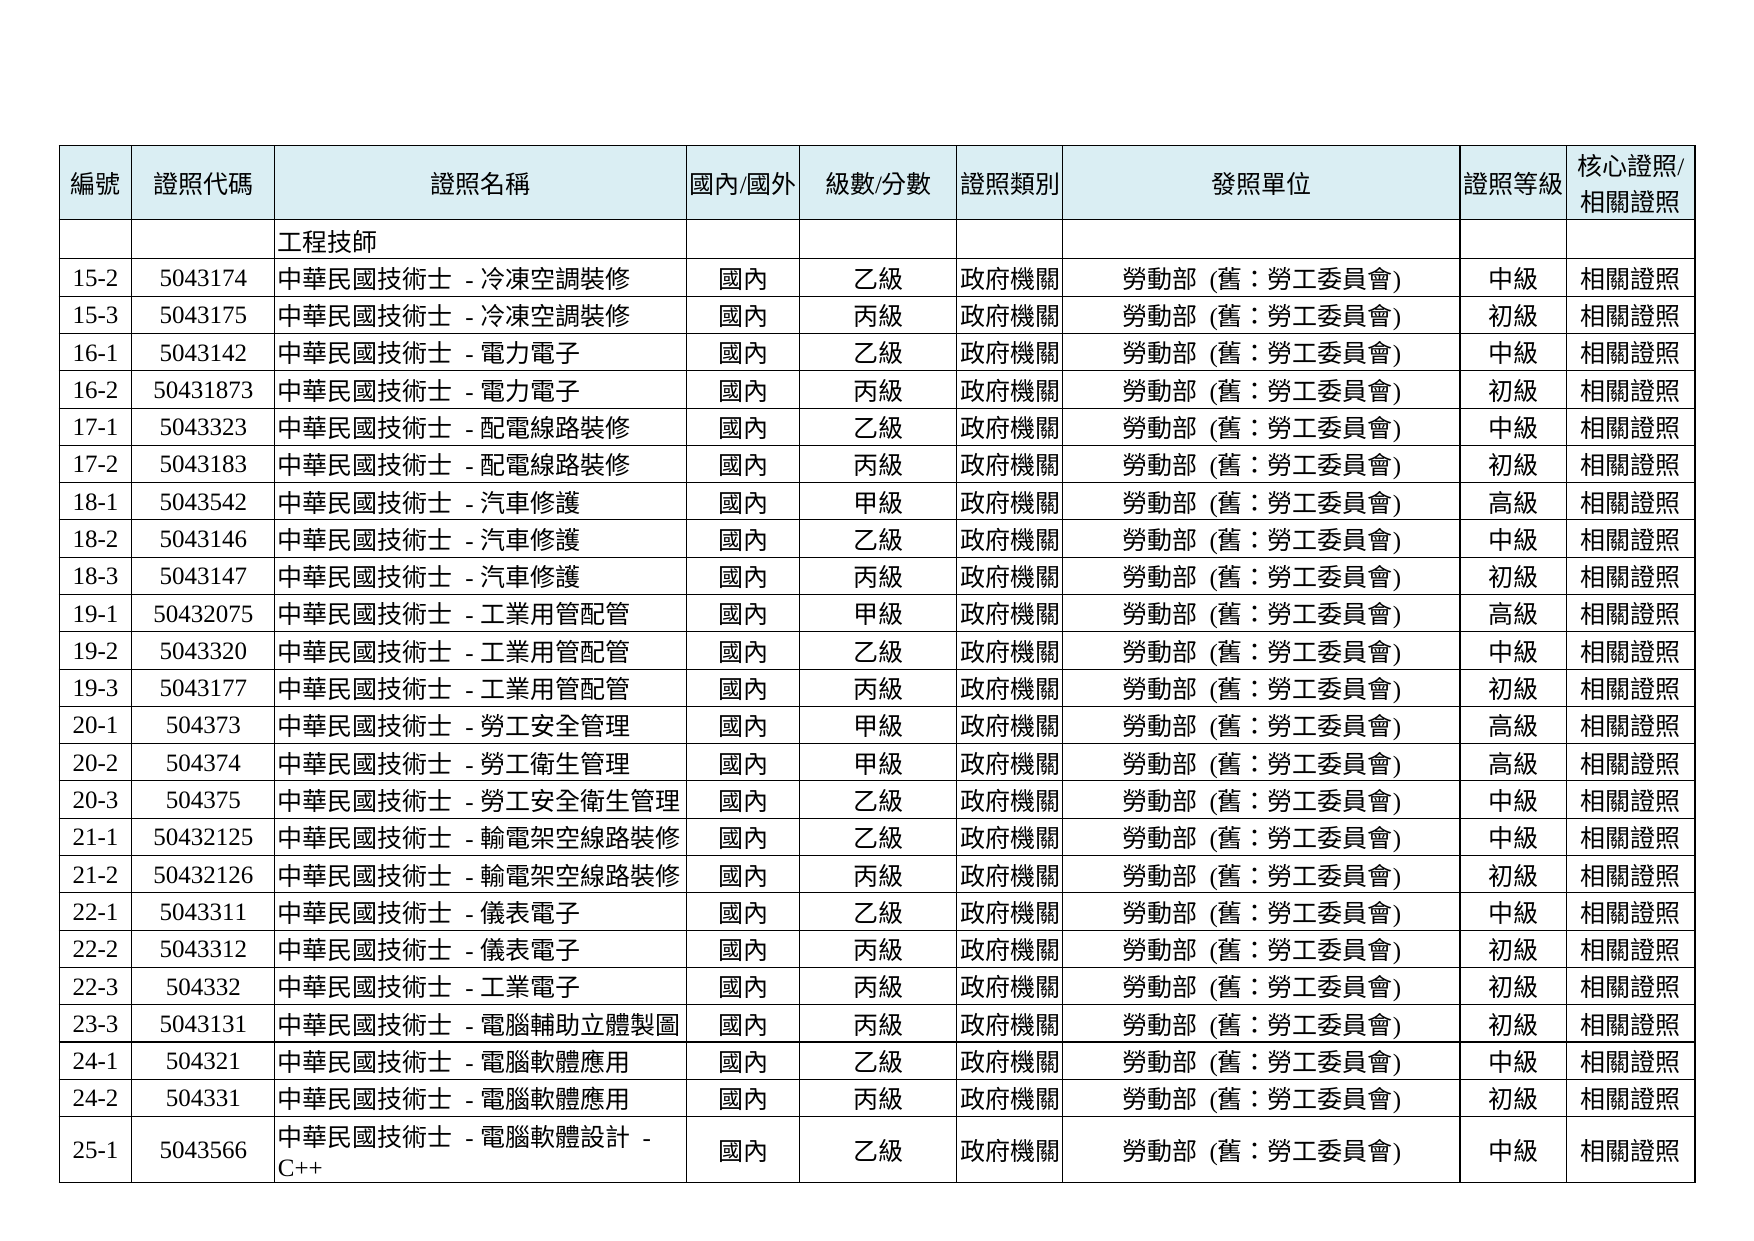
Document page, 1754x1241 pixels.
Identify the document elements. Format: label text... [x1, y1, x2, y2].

table_cell 中級 [1461, 409, 1566, 445]
table_cell 22-2 [60, 931, 131, 967]
table_cell 相關證照 [1567, 781, 1694, 818]
table_cell 政府機關 [957, 595, 1062, 631]
table_cell 中華民國技術士 - 汽車修護 [275, 483, 686, 519]
table_cell 5043566 [132, 1117, 274, 1182]
table_cell 國內 [687, 968, 799, 1004]
table_cell 初級 [1461, 297, 1566, 333]
table_cell 勞動部 (舊：勞工委員會) [1063, 893, 1459, 929]
table_cell [800, 220, 956, 258]
table_cell 國內 [687, 632, 799, 668]
table_cell 乙級 [800, 819, 956, 855]
table_cell 17-2 [60, 446, 131, 482]
table_cell 20-3 [60, 781, 131, 818]
table_cell 中級 [1461, 632, 1566, 668]
table_cell 19-2 [60, 632, 131, 668]
table_cell 勞動部 (舊：勞工委員會) [1063, 670, 1459, 706]
table_cell 相關證照 [1567, 1043, 1694, 1079]
table_cell 504375 [132, 781, 274, 818]
table_cell 政府機關 [957, 371, 1062, 407]
table_cell 丙級 [800, 297, 956, 333]
table_cell 甲級 [800, 707, 956, 743]
table_cell 勞動部 (舊：勞工委員會) [1063, 1117, 1459, 1182]
table_cell 中華民國技術士 - 汽車修護 [275, 520, 686, 557]
table_cell 勞動部 (舊：勞工委員會) [1063, 595, 1459, 631]
table_cell [132, 220, 274, 258]
table_cell 高級 [1461, 744, 1566, 780]
table_header 級數/分數 [800, 146, 956, 219]
table_header 發照單位 [1063, 146, 1459, 219]
table_header 核心證照/相關證照 [1567, 146, 1694, 219]
table_cell 政府機關 [957, 968, 1062, 1004]
table_cell 相關證照 [1567, 595, 1694, 631]
table_cell 中級 [1461, 1117, 1566, 1182]
table_cell 23-3 [60, 1005, 131, 1041]
table_cell 中華民國技術士 - 輸電架空線路裝修 [275, 856, 686, 892]
table_cell 中華民國技術士 - 儀表電子 [275, 931, 686, 967]
table_cell 甲級 [800, 483, 956, 519]
table_cell 勞動部 (舊：勞工委員會) [1063, 483, 1459, 519]
table_cell 中華民國技術士 - 工業用管配管 [275, 632, 686, 668]
table_cell 初級 [1461, 968, 1566, 1004]
table_cell 初級 [1461, 1080, 1566, 1116]
table_cell 中華民國技術士 - 輸電架空線路裝修 [275, 819, 686, 855]
table_cell 國內 [687, 931, 799, 967]
table_cell 25-1 [60, 1117, 131, 1182]
table_cell 中華民國技術士 - 冷凍空調裝修 [275, 259, 686, 296]
table_cell 政府機關 [957, 558, 1062, 594]
table_cell 15-2 [60, 259, 131, 296]
table_cell 勞動部 (舊：勞工委員會) [1063, 297, 1459, 333]
table_cell 勞動部 (舊：勞工委員會) [1063, 1080, 1459, 1116]
table_cell 國內 [687, 520, 799, 557]
table_cell 50432075 [132, 595, 274, 631]
table_cell 相關證照 [1567, 968, 1694, 1004]
table_cell 國內 [687, 893, 799, 929]
table_cell 勞動部 (舊：勞工委員會) [1063, 1005, 1459, 1041]
table_cell 丙級 [800, 670, 956, 706]
table_cell 19-1 [60, 595, 131, 631]
table_cell 勞動部 (舊：勞工委員會) [1063, 744, 1459, 780]
table_cell 中華民國技術士 - 勞工安全衛生管理 [275, 781, 686, 818]
table_cell 乙級 [800, 409, 956, 445]
table_header 證照名稱 [275, 146, 686, 219]
table_cell 丙級 [800, 371, 956, 407]
table_cell 相關證照 [1567, 632, 1694, 668]
table_cell 高級 [1461, 483, 1566, 519]
table_cell 中華民國技術士 - 勞工衛生管理 [275, 744, 686, 780]
table_cell 政府機關 [957, 632, 1062, 668]
table_header 證照代碼 [132, 146, 274, 219]
table_cell 國內 [687, 371, 799, 407]
table_cell [1063, 220, 1459, 258]
table_cell 國內 [687, 707, 799, 743]
table_cell 相關證照 [1567, 520, 1694, 557]
table_cell 相關證照 [1567, 371, 1694, 407]
table_cell 勞動部 (舊：勞工委員會) [1063, 781, 1459, 818]
table_cell 政府機關 [957, 670, 1062, 706]
table_cell 國內 [687, 1080, 799, 1116]
table_cell 22-1 [60, 893, 131, 929]
table_cell 乙級 [800, 893, 956, 929]
table_cell 16-1 [60, 334, 131, 370]
table_cell 5043320 [132, 632, 274, 668]
table_cell 中華民國技術士 - 冷凍空調裝修 [275, 297, 686, 333]
table_cell [957, 220, 1062, 258]
table_header 國內/國外 [687, 146, 799, 219]
table_cell 中級 [1461, 1043, 1566, 1079]
table_cell 國內 [687, 334, 799, 370]
table_cell 5043323 [132, 409, 274, 445]
table_cell 政府機關 [957, 707, 1062, 743]
table_cell 相關證照 [1567, 856, 1694, 892]
table_cell 5043542 [132, 483, 274, 519]
table_cell 中級 [1461, 334, 1566, 370]
table_cell 5043312 [132, 931, 274, 967]
table_cell 相關證照 [1567, 334, 1694, 370]
table_cell 政府機關 [957, 520, 1062, 557]
table_cell 19-3 [60, 670, 131, 706]
table_cell 18-3 [60, 558, 131, 594]
table_cell 中華民國技術士 - 電力電子 [275, 371, 686, 407]
table_cell 政府機關 [957, 893, 1062, 929]
table_cell 中華民國技術士 - 配電線路裝修 [275, 409, 686, 445]
table_cell 中華民國技術士 - 汽車修護 [275, 558, 686, 594]
table_cell 相關證照 [1567, 670, 1694, 706]
table_cell 504374 [132, 744, 274, 780]
table_cell 相關證照 [1567, 819, 1694, 855]
table_cell 5043142 [132, 334, 274, 370]
table_cell 50431873 [132, 371, 274, 407]
table_cell 政府機關 [957, 446, 1062, 482]
table_cell 5043311 [132, 893, 274, 929]
table_cell 50432126 [132, 856, 274, 892]
table_cell 國內 [687, 781, 799, 818]
table_header 證照等級 [1461, 146, 1566, 219]
table_cell 勞動部 (舊：勞工委員會) [1063, 856, 1459, 892]
table_cell 21-1 [60, 819, 131, 855]
table_cell 勞動部 (舊：勞工委員會) [1063, 259, 1459, 296]
table_cell 相關證照 [1567, 558, 1694, 594]
table_cell 丙級 [800, 968, 956, 1004]
table_cell 相關證照 [1567, 1005, 1694, 1041]
table_cell 乙級 [800, 781, 956, 818]
table_cell 初級 [1461, 558, 1566, 594]
table_cell 勞動部 (舊：勞工委員會) [1063, 968, 1459, 1004]
table_cell 國內 [687, 1117, 799, 1182]
table_cell 丙級 [800, 1005, 956, 1041]
table_cell 工程技師 [275, 220, 686, 258]
table_cell 中華民國技術士 - 電腦軟體應用 [275, 1043, 686, 1079]
table_cell 政府機關 [957, 297, 1062, 333]
table_cell 丙級 [800, 1080, 956, 1116]
table_cell 國內 [687, 670, 799, 706]
table_cell 中級 [1461, 819, 1566, 855]
table_cell 5043131 [132, 1005, 274, 1041]
table_cell 國內 [687, 744, 799, 780]
table_cell 政府機關 [957, 483, 1062, 519]
table_cell 中華民國技術士 - 電腦輔助立體製圖 [275, 1005, 686, 1041]
table_cell 政府機關 [957, 409, 1062, 445]
table_cell 中級 [1461, 520, 1566, 557]
table_cell 相關證照 [1567, 1117, 1694, 1182]
table_cell 國內 [687, 856, 799, 892]
table_cell 5043147 [132, 558, 274, 594]
table_cell 504321 [132, 1043, 274, 1079]
table_cell 中級 [1461, 893, 1566, 929]
table_cell 初級 [1461, 856, 1566, 892]
table_cell 丙級 [800, 558, 956, 594]
table_cell 國內 [687, 1005, 799, 1041]
table_cell 勞動部 (舊：勞工委員會) [1063, 558, 1459, 594]
table_cell 22-3 [60, 968, 131, 1004]
table_cell 政府機關 [957, 856, 1062, 892]
table_cell 相關證照 [1567, 1080, 1694, 1116]
table_cell 相關證照 [1567, 297, 1694, 333]
table_cell 中級 [1461, 781, 1566, 818]
table_cell 勞動部 (舊：勞工委員會) [1063, 819, 1459, 855]
table_cell 勞動部 (舊：勞工委員會) [1063, 1043, 1459, 1079]
table_cell 中華民國技術士 - 電腦軟體應用 [275, 1080, 686, 1116]
table_cell 18-1 [60, 483, 131, 519]
table_cell 國內 [687, 595, 799, 631]
table_cell 勞動部 (舊：勞工委員會) [1063, 707, 1459, 743]
table_cell 丙級 [800, 931, 956, 967]
table_cell [60, 220, 131, 258]
table_cell 乙級 [800, 1117, 956, 1182]
table_cell 5043183 [132, 446, 274, 482]
table_cell 5043174 [132, 259, 274, 296]
table_cell 中華民國技術士 - 工業用管配管 [275, 670, 686, 706]
table_cell 丙級 [800, 856, 956, 892]
table_cell 18-2 [60, 520, 131, 557]
table_cell 勞動部 (舊：勞工委員會) [1063, 931, 1459, 967]
table_cell 5043146 [132, 520, 274, 557]
table_cell 乙級 [800, 334, 956, 370]
table_header 證照類別 [957, 146, 1062, 219]
table_cell 政府機關 [957, 334, 1062, 370]
table_cell 勞動部 (舊：勞工委員會) [1063, 371, 1459, 407]
table_cell 國內 [687, 558, 799, 594]
table_cell 國內 [687, 819, 799, 855]
table_cell 勞動部 (舊：勞工委員會) [1063, 409, 1459, 445]
table_cell 中華民國技術士 - 工業用管配管 [275, 595, 686, 631]
table_cell [687, 220, 799, 258]
table_header 編號 [60, 146, 131, 219]
table_cell 5043175 [132, 297, 274, 333]
table_cell 24-1 [60, 1043, 131, 1079]
table_cell 20-2 [60, 744, 131, 780]
table_cell 中華民國技術士 - 儀表電子 [275, 893, 686, 929]
table_cell 相關證照 [1567, 259, 1694, 296]
table_cell 高級 [1461, 595, 1566, 631]
table_cell 中華民國技術士 - 工業電子 [275, 968, 686, 1004]
table_cell [1567, 220, 1694, 258]
table_cell [1461, 220, 1566, 258]
table_cell 504332 [132, 968, 274, 1004]
table_cell 中級 [1461, 259, 1566, 296]
table_cell 504373 [132, 707, 274, 743]
table_cell 政府機關 [957, 1080, 1062, 1116]
table_cell 相關證照 [1567, 893, 1694, 929]
table_cell 乙級 [800, 520, 956, 557]
table_cell 15-3 [60, 297, 131, 333]
table_cell 國內 [687, 297, 799, 333]
table_cell 相關證照 [1567, 707, 1694, 743]
table_cell 政府機關 [957, 1043, 1062, 1079]
table_cell 相關證照 [1567, 931, 1694, 967]
table_cell 勞動部 (舊：勞工委員會) [1063, 520, 1459, 557]
table_cell 國內 [687, 483, 799, 519]
table_cell 初級 [1461, 1005, 1566, 1041]
table_cell 16-2 [60, 371, 131, 407]
table_cell 5043177 [132, 670, 274, 706]
table_cell 初級 [1461, 670, 1566, 706]
table_cell 相關證照 [1567, 483, 1694, 519]
table_cell 國內 [687, 1043, 799, 1079]
table_cell 24-2 [60, 1080, 131, 1116]
table_cell 政府機關 [957, 744, 1062, 780]
table_cell 勞動部 (舊：勞工委員會) [1063, 632, 1459, 668]
table_cell 中華民國技術士 - 電腦軟體設計 - C++ [275, 1117, 686, 1182]
table_cell 國內 [687, 409, 799, 445]
table_cell 相關證照 [1567, 744, 1694, 780]
table_cell 相關證照 [1567, 446, 1694, 482]
table_cell 504331 [132, 1080, 274, 1116]
table_cell 勞動部 (舊：勞工委員會) [1063, 446, 1459, 482]
table_cell 政府機關 [957, 259, 1062, 296]
table_cell 乙級 [800, 1043, 956, 1079]
table_cell 政府機關 [957, 781, 1062, 818]
table_cell 中華民國技術士 - 配電線路裝修 [275, 446, 686, 482]
table_cell 乙級 [800, 632, 956, 668]
table_cell 政府機關 [957, 1005, 1062, 1041]
table_cell 政府機關 [957, 931, 1062, 967]
table_cell 初級 [1461, 371, 1566, 407]
table_cell 甲級 [800, 744, 956, 780]
table_cell 勞動部 (舊：勞工委員會) [1063, 334, 1459, 370]
table_cell 中華民國技術士 - 電力電子 [275, 334, 686, 370]
table_cell 17-1 [60, 409, 131, 445]
table_cell 政府機關 [957, 1117, 1062, 1182]
table_cell 高級 [1461, 707, 1566, 743]
table_cell 甲級 [800, 595, 956, 631]
table_cell 初級 [1461, 931, 1566, 967]
table_cell 乙級 [800, 259, 956, 296]
table_cell 丙級 [800, 446, 956, 482]
table_cell 20-1 [60, 707, 131, 743]
table_cell 國內 [687, 259, 799, 296]
table_cell 政府機關 [957, 819, 1062, 855]
table_cell 21-2 [60, 856, 131, 892]
table_cell 中華民國技術士 - 勞工安全管理 [275, 707, 686, 743]
table_cell 相關證照 [1567, 409, 1694, 445]
table_cell 50432125 [132, 819, 274, 855]
table_cell 國內 [687, 446, 799, 482]
table_cell 初級 [1461, 446, 1566, 482]
